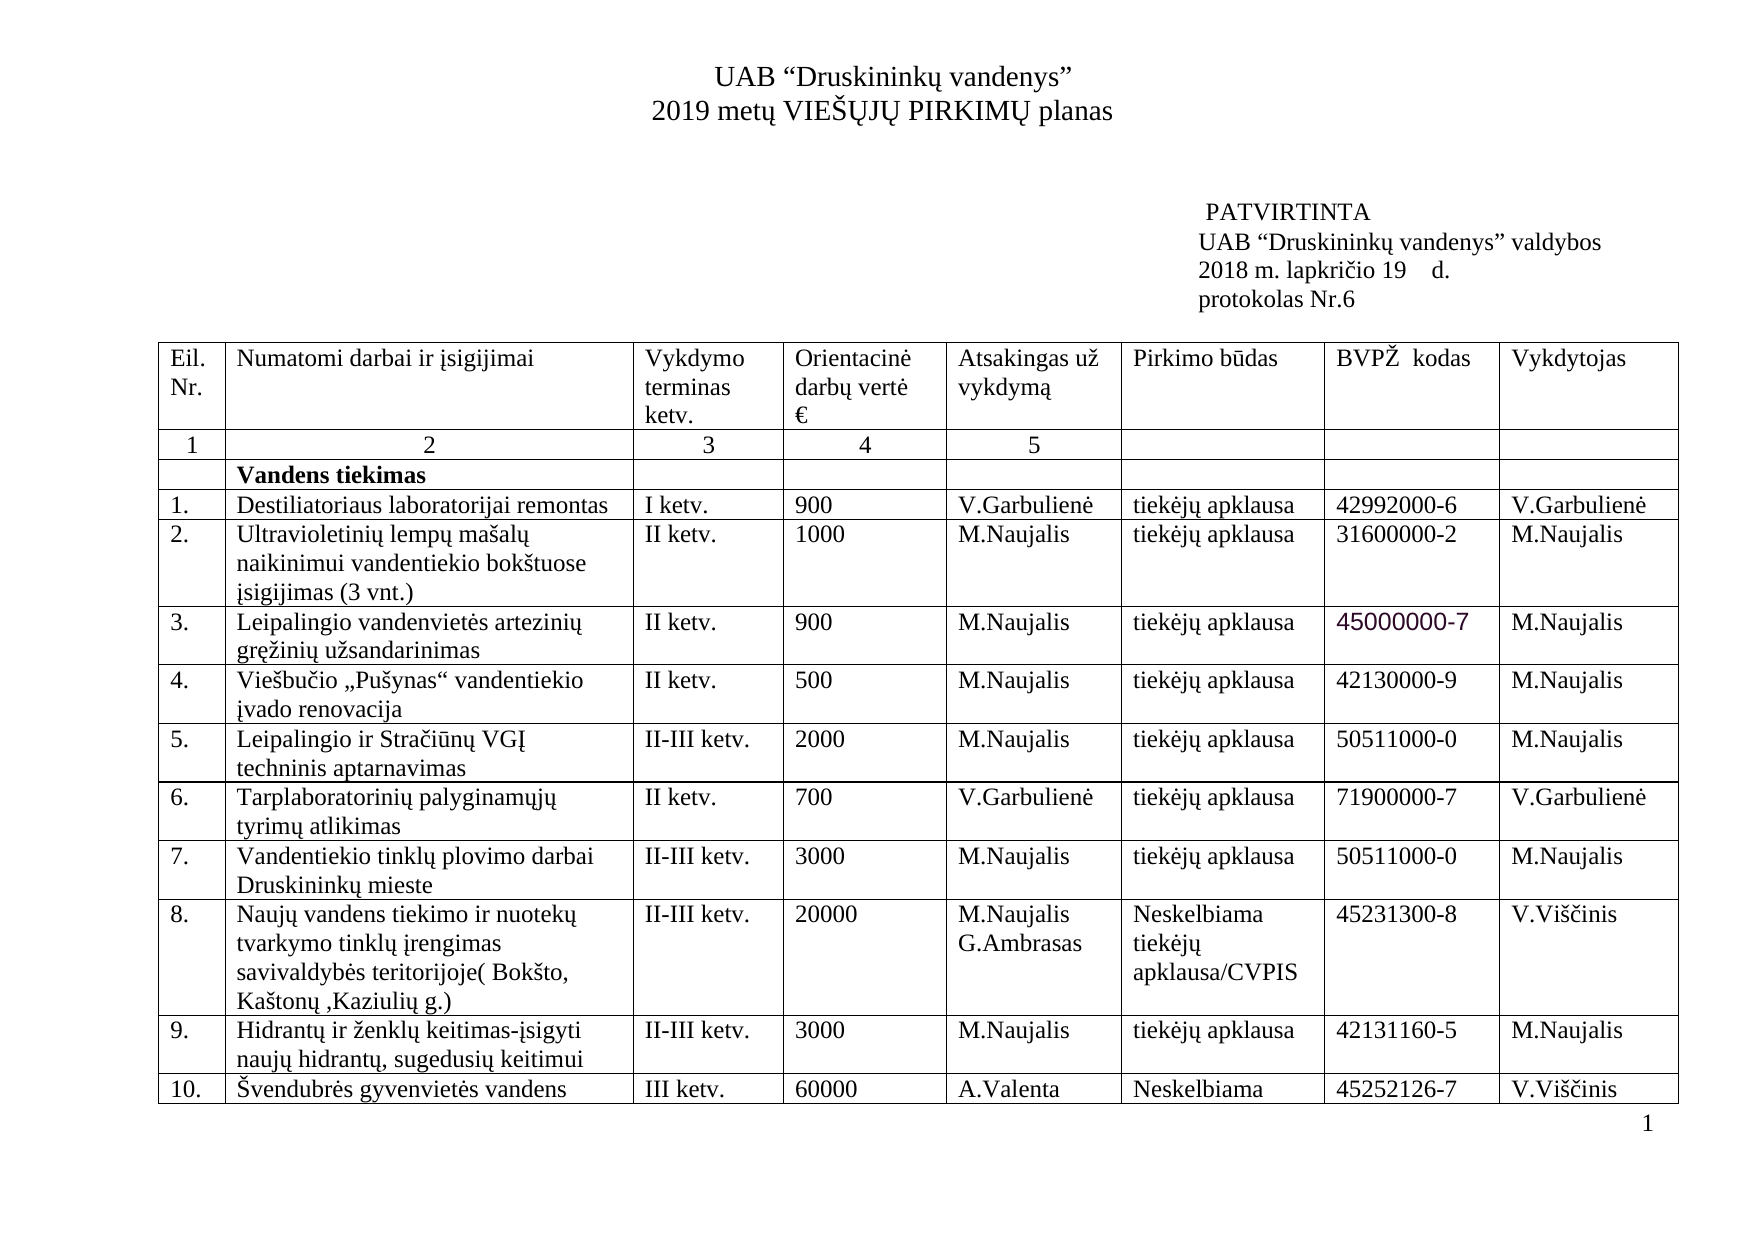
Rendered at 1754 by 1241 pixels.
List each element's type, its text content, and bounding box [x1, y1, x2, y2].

table_cell tiekėjų apklausa [1122, 1016, 1324, 1073]
table_cell Ultravioletinių lempų mašalų naikinimui vandentiekio bokštuose įsigijimas (3 vnt.) [226, 520, 633, 606]
table_cell 3. [159, 607, 225, 664]
table_cell 1. [159, 490, 225, 518]
table_cell [1500, 430, 1678, 459]
table_cell 5 [947, 430, 1121, 459]
table_cell tiekėjų apklausa [1122, 490, 1324, 518]
table_cell 42131160-5 [1325, 1016, 1499, 1073]
table_cell 31600000-2 [1325, 520, 1499, 606]
table_cell M.Naujalis [947, 1016, 1121, 1073]
table_header Eil. Nr. [159, 343, 225, 429]
table_cell 6. [159, 783, 225, 840]
table_cell M.Naujalis [1500, 1016, 1678, 1073]
text PATVIRTINTA [118, 193, 1654, 227]
table_cell [1325, 430, 1499, 459]
table_header Orientacinė darbų vertė € [784, 343, 946, 429]
table_cell 50511000-0 [1325, 841, 1499, 898]
table_cell Naujų vandens tiekimo ir nuotekų tvarkymo tinklų įrengimas savivaldybės teritorijoje( Bokšto, Kaštonų ,Kaziulių g.) [226, 900, 633, 1014]
text UAB “Druskininkų vandenys” valdybos [1063, 227, 1654, 256]
table_cell 45252126-7 [1325, 1074, 1499, 1103]
table_cell 2000 [784, 724, 946, 781]
table_cell V.Garbulienė [1500, 490, 1678, 518]
table_cell Vandentiekio tinklų plovimo darbai Druskininkų mieste [226, 841, 633, 898]
text protokolas Nr.6 [1063, 284, 1654, 313]
table_cell II-III ketv. [634, 1016, 783, 1073]
table_cell II-III ketv. [634, 841, 783, 898]
table_cell M.Naujalis [947, 724, 1121, 781]
table_cell Neskelbiama [1122, 1074, 1324, 1103]
table_cell Švendubrės gyvenvietės vandens [226, 1074, 633, 1103]
table_header Vykdytojas [1500, 343, 1678, 429]
table_cell M.Naujalis [947, 607, 1121, 664]
table_cell 4. [159, 665, 225, 723]
table_cell 900 [784, 607, 946, 664]
table_cell 45231300-8 [1325, 900, 1499, 1014]
table_cell tiekėjų apklausa [1122, 724, 1324, 781]
table_cell [159, 460, 225, 489]
table_cell M.Naujalis [1500, 607, 1678, 664]
table_header Vykdymo terminas ketv. [634, 343, 783, 429]
table_cell 900 [784, 490, 946, 518]
table_cell 42992000-6 [1325, 490, 1499, 518]
table_cell M.Naujalis G.Ambrasas [947, 900, 1121, 1014]
table_header Pirkimo būdas [1122, 343, 1324, 429]
table_cell Destiliatoriaus laboratorijai remontas [226, 490, 633, 518]
table_cell V.Garbulienė [947, 783, 1121, 840]
table_header Atsakingas už vykdymą [947, 343, 1121, 429]
table_cell M.Naujalis [1500, 665, 1678, 723]
table_cell tiekėjų apklausa [1122, 665, 1324, 723]
table_cell 500 [784, 665, 946, 723]
table_cell 10. [159, 1074, 225, 1103]
table_cell II ketv. [634, 783, 783, 840]
table_cell Leipalingio vandenvietės artezinių gręžinių užsandarinimas [226, 607, 633, 664]
table_cell M.Naujalis [947, 665, 1121, 723]
table_cell 50511000-0 [1325, 724, 1499, 781]
table_cell [1500, 460, 1678, 489]
table_cell 45000000-7 [1325, 607, 1499, 664]
table_cell [1122, 460, 1324, 489]
table_header BVPŽ kodas [1325, 343, 1499, 429]
table_cell Leipalingio ir Stračiūnų VGĮ techninis aptarnavimas [226, 724, 633, 781]
table_cell [1325, 460, 1499, 489]
table_cell [784, 460, 946, 489]
text 2018 m. lapkričio 19 d. [1063, 256, 1654, 284]
table_cell Vandens tiekimas [226, 460, 633, 489]
table_cell 60000 [784, 1074, 946, 1103]
table_cell M.Naujalis [1500, 520, 1678, 606]
table_cell M.Naujalis [947, 841, 1121, 898]
table_cell tiekėjų apklausa [1122, 520, 1324, 606]
table_cell Viešbučio „Pušynas“ vandentiekio įvado renovacija [226, 665, 633, 723]
table_cell 7. [159, 841, 225, 898]
table_cell III ketv. [634, 1074, 783, 1103]
table_cell tiekėjų apklausa [1122, 607, 1324, 664]
table_cell II ketv. [634, 520, 783, 606]
table_header Numatomi darbai ir įsigijimai [226, 343, 633, 429]
table_cell 3000 [784, 841, 946, 898]
table_cell [947, 460, 1121, 489]
table_cell 3 [634, 430, 783, 459]
table_cell 1000 [784, 520, 946, 606]
table_cell 8. [159, 900, 225, 1014]
table_cell 71900000-7 [1325, 783, 1499, 840]
table_cell V.Viščinis [1500, 900, 1678, 1014]
text UAB “Druskininkų vandenys” [118, 59, 1654, 93]
table_cell Hidrantų ir ženklų keitimas-įsigyti naujų hidrantų, sugedusių keitimui [226, 1016, 633, 1073]
table_cell I ketv. [634, 490, 783, 518]
table_cell tiekėjų apklausa [1122, 841, 1324, 898]
table_cell 5. [159, 724, 225, 781]
table_cell 2. [159, 520, 225, 606]
table_cell II-III ketv. [634, 900, 783, 1014]
table_cell II-III ketv. [634, 724, 783, 781]
table_cell M.Naujalis [1500, 841, 1678, 898]
table_cell V.Garbulienė [947, 490, 1121, 518]
table_cell 3000 [784, 1016, 946, 1073]
table_cell V.Viščinis [1500, 1074, 1678, 1103]
table_cell tiekėjų apklausa [1122, 783, 1324, 840]
table_cell 42130000-9 [1325, 665, 1499, 723]
table_cell 4 [784, 430, 946, 459]
table_cell M.Naujalis [1500, 724, 1678, 781]
table_cell 2 [226, 430, 633, 459]
table_cell V.Garbulienė [1500, 783, 1678, 840]
table_cell [634, 460, 783, 489]
table_cell M.Naujalis [947, 520, 1121, 606]
table_cell 700 [784, 783, 946, 840]
table_cell [1122, 430, 1324, 459]
text 2019 metų VIEŠŲJŲ PIRKIMŲ planas [118, 93, 1654, 126]
table_cell II ketv. [634, 607, 783, 664]
table_cell II ketv. [634, 665, 783, 723]
table_cell 20000 [784, 900, 946, 1014]
table_cell A.Valenta [947, 1074, 1121, 1103]
table_cell Neskelbiama tiekėjų apklausa/CVPIS [1122, 900, 1324, 1014]
table_cell 1 [159, 430, 225, 459]
table_cell Tarplaboratorinių palyginamųjų tyrimų atlikimas [226, 783, 633, 840]
table_cell 9. [159, 1016, 225, 1073]
